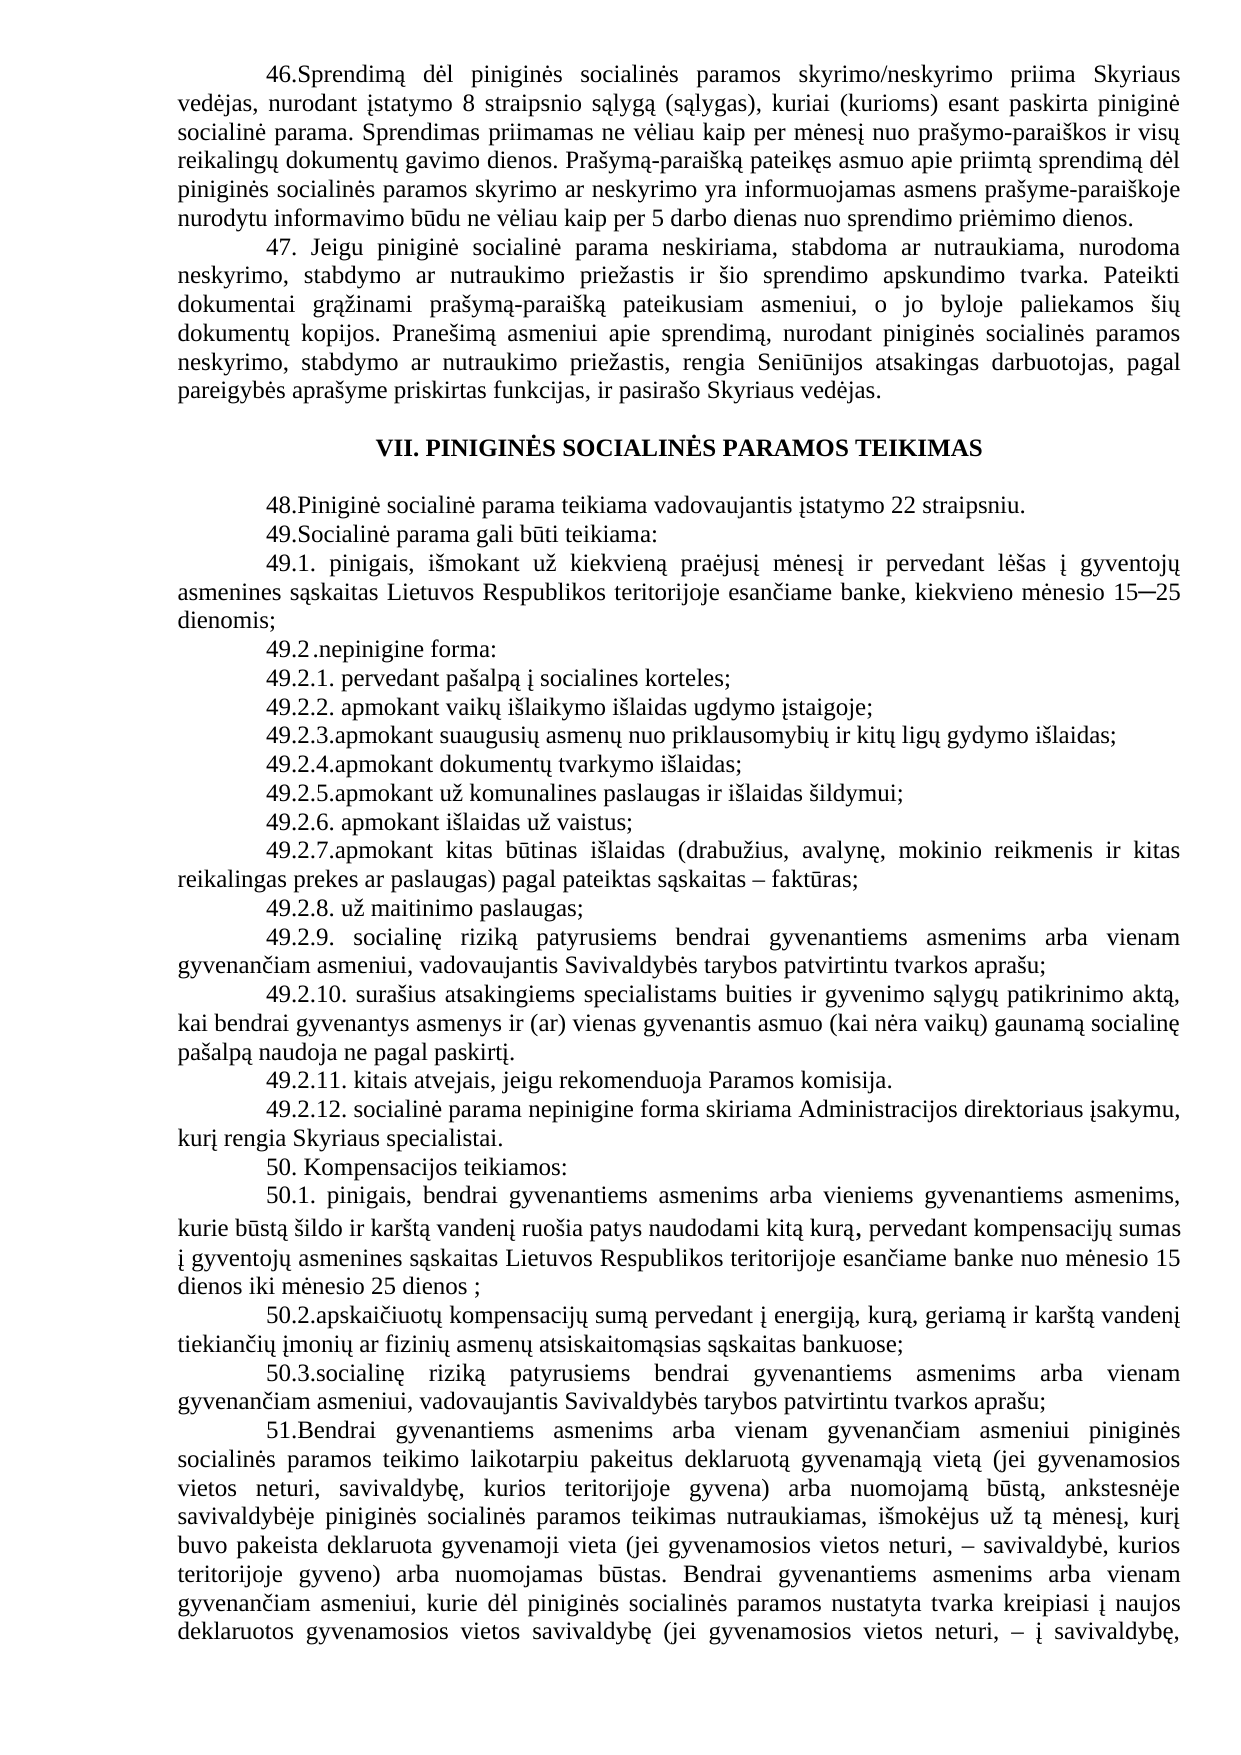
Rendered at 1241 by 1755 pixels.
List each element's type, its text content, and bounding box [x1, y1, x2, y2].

text 49.2.6. apmokant išlaidas už vaistus; [177, 807, 1181, 835]
text 49.2.1. pervedant pašalpą į socialines korteles; [177, 663, 1181, 692]
text 49.2 .nepinigine forma: [177, 634, 1181, 663]
text 47. Jeigu piniginė socialinė parama neskiriama, stabdoma ar nutraukiama, nurodoma neskyrimo, stabdymo ar nutraukimo priežastis ir šio sprendimo apskundimo tvarka. Pateikti dokumentai grąžinami prašymą-paraišką pateikusiam asmeniui, o jo byloje paliekamos šių dokumentų kopijos. Pranešimą asmeniui apie sprendimą, nurodant piniginės socialinės paramos neskyrimo, stabdymo ar nutraukimo priežastis, rengia Seniūnijos atsakingas darbuotojas, pagal pareigybės aprašyme priskirtas funkcijas, ir pasirašo Skyriaus vedėjas. [177, 232, 1181, 404]
text 50.3.socialinę riziką patyrusiems bendrai gyvenantiems asmenims arba vienam gyvenančiam asmeniui, vadovaujantis Savivaldybės tarybos patvirtintu tvarkos aprašu; [177, 1358, 1181, 1415]
text VII. PINIGINĖS SOCIALINĖS PARAMOS TEIKIMAS [177, 433, 1181, 462]
text 49.2.2. apmokant vaikų išlaikymo išlaidas ugdymo įstaigoje; [177, 692, 1181, 720]
text 50.2.apskaičiuotų kompensacijų sumą pervedant į energiją, kurą, geriamą ir karštą vandenį tiekiančių įmonių ar fizinių asmenų atsiskaitomąsias sąskaitas bankuose; [177, 1300, 1181, 1358]
text 49.2.4.apmokant dokumentų tvarkymo išlaidas; [177, 749, 1181, 778]
text 49.Socialinė parama gali būti teikiama: [177, 519, 1181, 548]
text 46.Sprendimą dėl piniginės socialinės paramos skyrimo/neskyrimo priima Skyriaus vedėjas, nurodant įstatymo 8 straipsnio sąlygą (sąlygas), kuriai (kurioms) esant paskirta piniginė socialinė parama. Sprendimas priimamas ne vėliau kaip per mėnesį nuo prašymo-paraiškos ir visų reikalingų dokumentų gavimo dienos. Prašymą-paraišką pateikęs asmuo apie priimtą sprendimą dėl piniginės socialinės paramos skyrimo ar neskyrimo yra informuojamas asmens prašyme-paraiškoje nurodytu informavimo būdu ne vėliau kaip per 5 darbo dienas nuo sprendimo priėmimo dienos. [177, 59, 1181, 232]
text 49.2.8. už maitinimo paslaugas; [177, 893, 1181, 922]
text 49.2.12. socialinė parama nepinigine forma skiriama Administracijos direktoriaus įsakymu, kurį rengia Skyriaus specialistai. [177, 1094, 1181, 1152]
text 49.2.3.apmokant suaugusių asmenų nuo priklausomybių ir kitų ligų gydymo išlaidas; [177, 720, 1181, 749]
text 50. Kompensacijos teikiamos: [177, 1152, 1181, 1180]
text 49.2.5.apmokant už komunalines paslaugas ir išlaidas šildymui; [177, 778, 1181, 807]
text 48.Piniginė socialinė parama teikiama vadovaujantis įstatymo 22 straipsniu. [177, 490, 1181, 519]
text 49.2.11. kitais atvejais, jeigu rekomenduoja Paramos komisija. [177, 1065, 1181, 1094]
text 51.Bendrai gyvenantiems asmenims arba vienam gyvenančiam asmeniui piniginės socialinės paramos teikimo laikotarpiu pakeitus deklaruotą gyvenamąją vietą (jei gyvenamosios vietos neturi, savivaldybę, kurios teritorijoje gyvena) arba nuomojamą būstą, ankstesnėje savivaldybėje piniginės socialinės paramos teikimas nutraukiamas, išmokėjus už tą mėnesį, kurį buvo pakeista deklaruota gyvenamoji vieta (jei gyvenamosios vietos neturi, – savivaldybė, kurios teritorijoje gyveno) arba nuomojamas būstas. Bendrai gyvenantiems asmenims arba vienam gyvenančiam asmeniui, kurie dėl piniginės socialinės paramos nustatyta tvarka kreipiasi į naujos deklaruotos gyvenamosios vietos savivaldybę (jei gyvenamosios vietos neturi, – į savivaldybę, [177, 1415, 1181, 1645]
text 49.2.10. surašius atsakingiems specialistams buities ir gyvenimo sąlygų patikrinimo aktą, kai bendrai gyvenantys asmenys ir (ar) vienas gyvenantis asmuo (kai nėra vaikų) gaunamą socialinę pašalpą naudoja ne pagal paskirtį. [177, 979, 1181, 1065]
text 49.1. pinigais, išmokant už kiekvieną praėjusį mėnesį ir pervedant lėšas į gyventojų asmenines sąskaitas Lietuvos Respublikos teritorijoje esančiame banke, kiekvieno mėnesio 15─25 dienomis; [177, 548, 1181, 634]
text 49.2.9. socialinę riziką patyrusiems bendrai gyvenantiems asmenims arba vienam gyvenančiam asmeniui, vadovaujantis Savivaldybės tarybos patvirtintu tvarkos aprašu; [177, 922, 1181, 979]
text 50.1. pinigais, bendrai gyvenantiems asmenims arba vieniems gyvenantiems asmenims, kurie būstą šildo ir karštą vandenį ruošia patys naudodami kitą kurą, pervedant kompensacijų sumas į gyventojų asmenines sąskaitas Lietuvos Respublikos teritorijoje esančiame banke nuo mėnesio 15 dienos iki mėnesio 25 dienos ; [177, 1180, 1181, 1300]
text 49.2.7.apmokant kitas būtinas išlaidas (drabužius, avalynę, mokinio reikmenis ir kitas reikalingas prekes ar paslaugas) pagal pateiktas sąskaitas – faktūras; [177, 835, 1181, 893]
